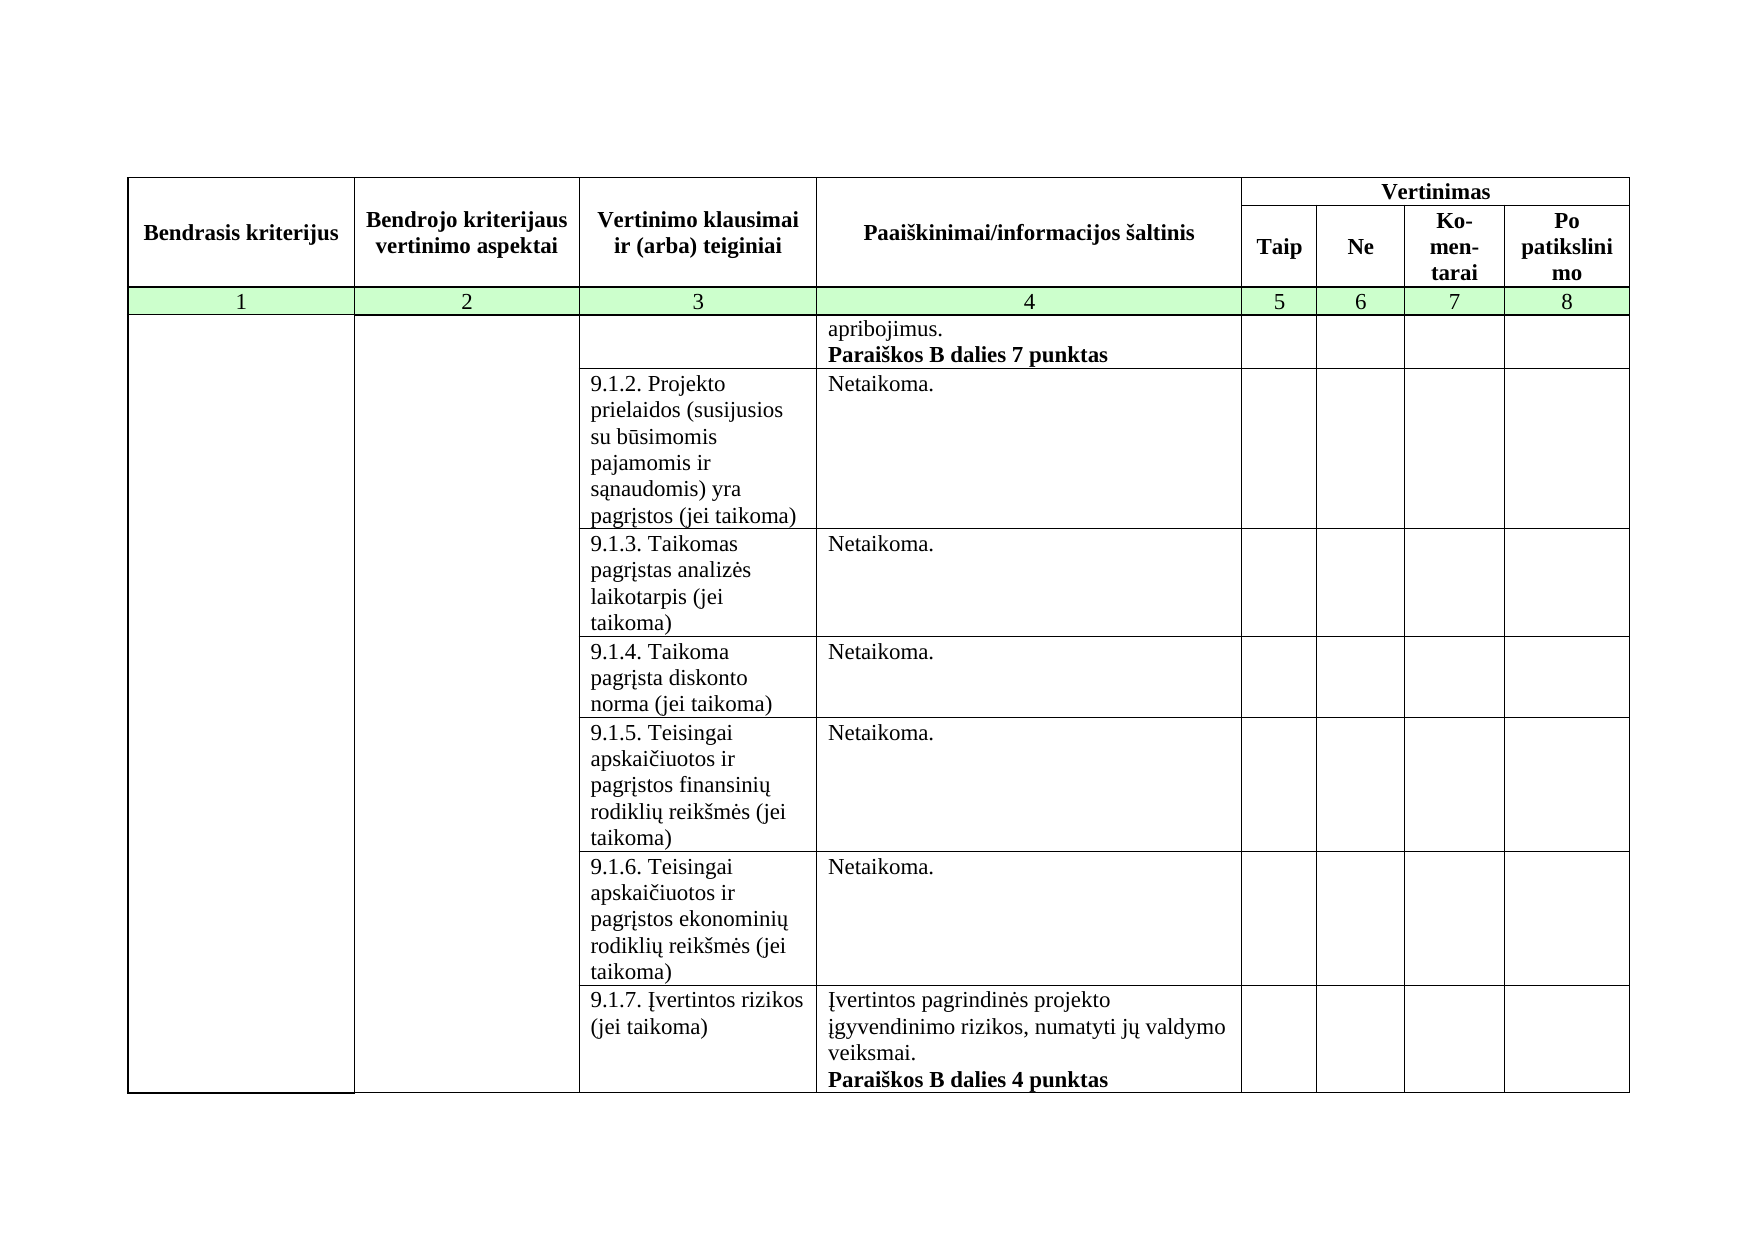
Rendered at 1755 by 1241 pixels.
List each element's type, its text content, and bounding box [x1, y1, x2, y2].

table_cell 4 [817, 288, 1241, 314]
table_cell [1505, 529, 1629, 636]
table_cell Įvertintos pagrindinės projekto įgyvendinimo rizikos, numatyti jų valdymo veiksmai. Paraiškos B dalies 4 punktas [817, 986, 1241, 1092]
table_cell 3 [580, 288, 816, 314]
table_cell [1405, 316, 1504, 368]
table_cell 6 [1317, 288, 1404, 314]
table_cell [1242, 852, 1316, 984]
table_cell Netaikoma. [817, 718, 1241, 851]
table_cell [1405, 718, 1504, 851]
table_cell Po patikslinimo [1505, 206, 1629, 286]
table_cell Netaikoma. [817, 369, 1241, 528]
table_cell 2 [355, 288, 579, 314]
table_cell 1 [129, 288, 354, 314]
table_cell [1242, 529, 1316, 636]
table_cell 9.1.4. Taikoma pagrįsta diskonto norma (jei taikoma) [580, 637, 816, 717]
table_cell [1505, 369, 1629, 528]
table_cell 9.1.6. Teisingai apskaičiuotos ir pagrįstos ekonominių rodiklių reikšmės (jei taikoma) [580, 852, 816, 984]
table_cell 9.1.7. Įvertintos rizikos (jei taikoma) [580, 986, 816, 1092]
table_cell [1405, 986, 1504, 1092]
table_cell 9.1.3. Taikomas pagrįstas analizės laikotarpis (jei taikoma) [580, 529, 816, 636]
table_cell [1317, 369, 1404, 528]
table_cell 5 [1242, 288, 1316, 314]
table_cell Taip [1242, 206, 1316, 286]
table_cell [1317, 529, 1404, 636]
table_header Paaiškinimai/informacijos šaltinis [817, 178, 1241, 286]
table_cell [1317, 718, 1404, 851]
table_cell apribojimus. Paraiškos B dalies 7 punktas [817, 316, 1241, 368]
table_cell [1242, 637, 1316, 717]
table_cell Netaikoma. [817, 529, 1241, 636]
table_cell Ne [1317, 206, 1404, 286]
table_cell [1405, 529, 1504, 636]
table_cell [1505, 852, 1629, 984]
table_cell 8 [1505, 288, 1629, 314]
table_cell [1405, 369, 1504, 528]
table_header Bendrasis kriterijus [129, 178, 354, 286]
table_cell [355, 316, 579, 1092]
table_cell [1505, 316, 1629, 368]
table_cell 9.1.5. Teisingai apskaičiuotos ir pagrįstos finansinių rodiklių reikšmės (jei taikoma) [580, 718, 816, 851]
table_cell 7 [1405, 288, 1504, 314]
table_cell [1405, 637, 1504, 717]
table_cell Ko-men-tarai [1405, 206, 1504, 286]
table_cell Netaikoma. [817, 852, 1241, 984]
table_cell [1242, 369, 1316, 528]
table_cell [1505, 637, 1629, 717]
table_cell [1242, 986, 1316, 1092]
table_cell [1405, 852, 1504, 984]
table_cell [1505, 986, 1629, 1092]
table_cell 9.1.2. Projekto prielaidos (susijusios su būsimomis pajamomis ir sąnaudomis) yra pagrįstos (jei taikoma) [580, 369, 816, 528]
table_cell [1317, 986, 1404, 1092]
table_cell [129, 315, 354, 1092]
table_header Vertinimo klausimai ir (arba) teiginiai [580, 178, 816, 286]
table_cell [1317, 316, 1404, 368]
table_cell [1505, 718, 1629, 851]
table_cell [1242, 316, 1316, 368]
table_cell [1317, 637, 1404, 717]
table_header Bendrojo kriterijaus vertinimo aspektai [355, 178, 579, 286]
table_cell [1242, 718, 1316, 851]
table_cell [1317, 852, 1404, 984]
table_cell [580, 316, 816, 368]
table_cell Netaikoma. [817, 637, 1241, 717]
table_header Vertinimas [1242, 178, 1629, 204]
